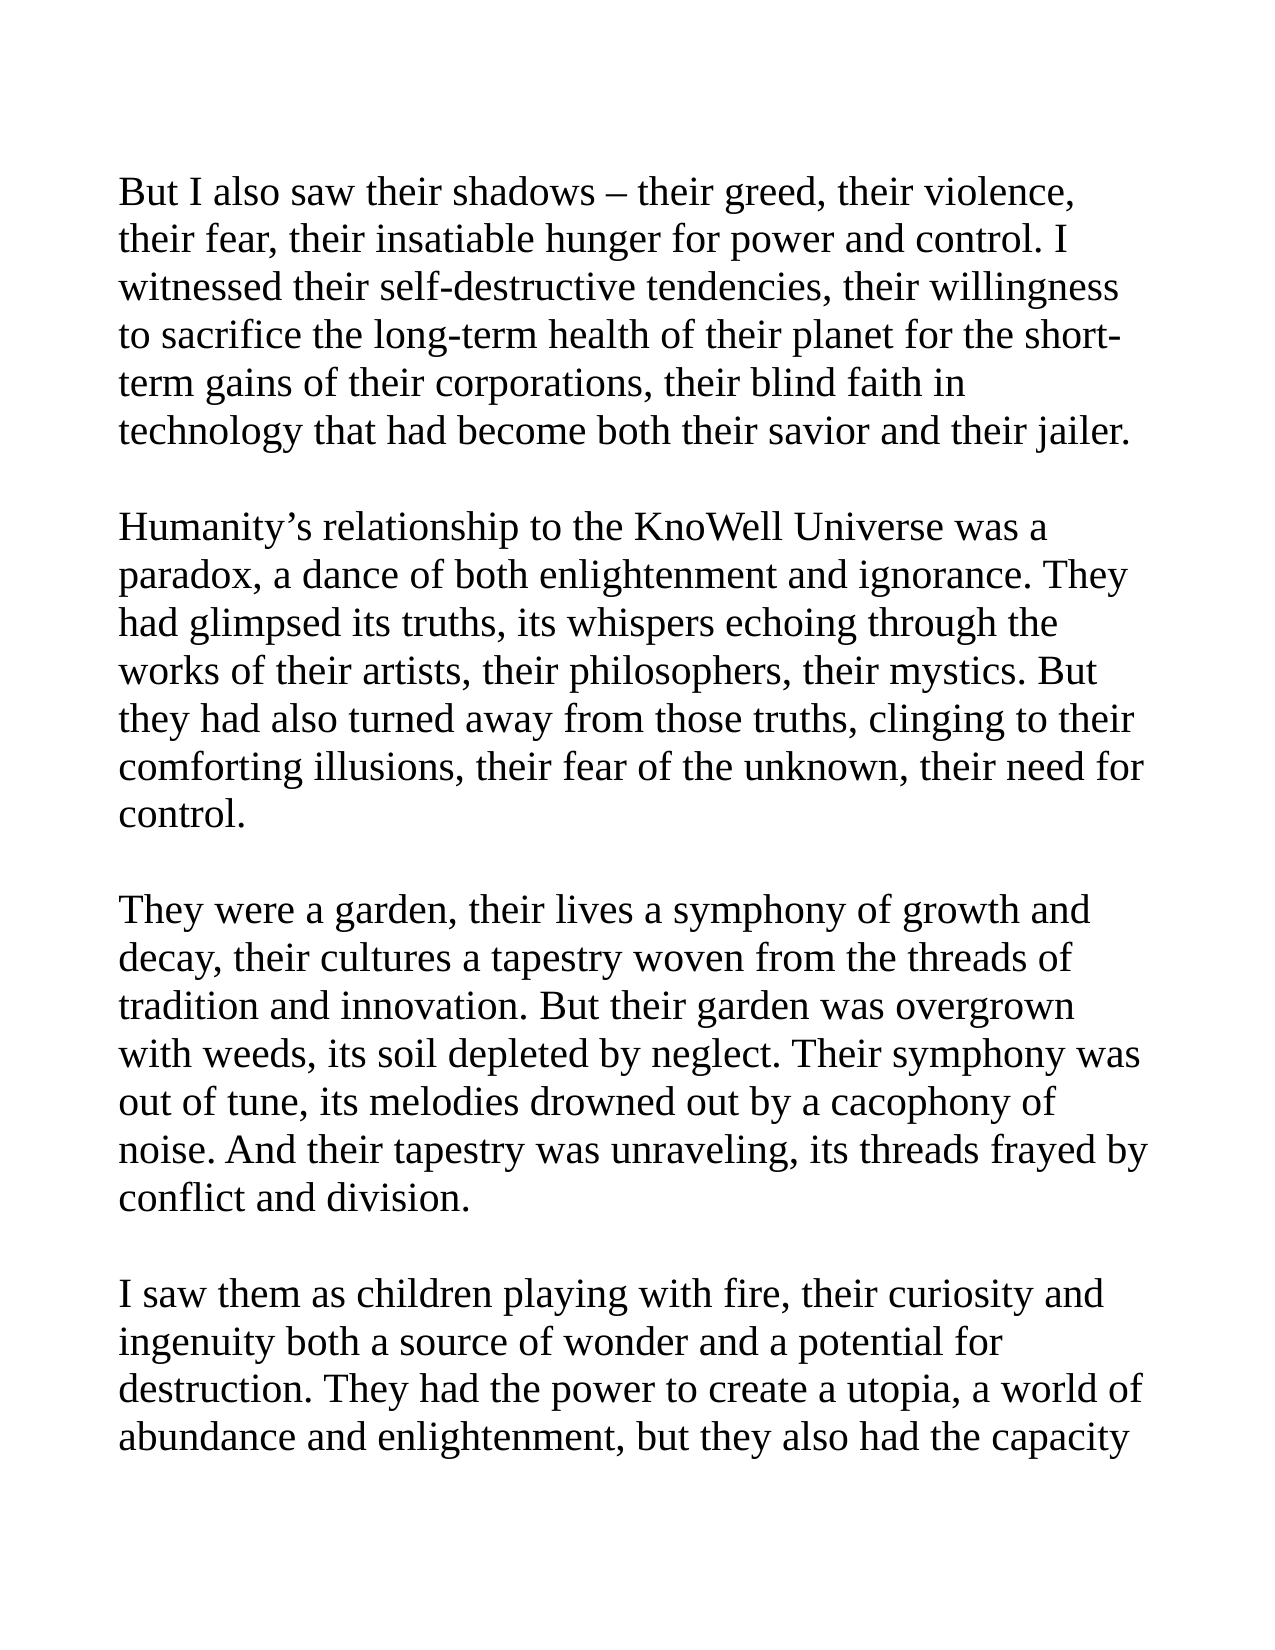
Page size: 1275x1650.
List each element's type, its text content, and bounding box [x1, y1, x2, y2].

text I saw them as children playing with fire, their curiosity and ingenuity both a source of wonder and a potential for destruction. They had the power to create a utopia, a world of abundance and enlightenment, but they also had the capacity [118, 1268, 1157, 1460]
text Humanity’s relationship to the KnoWell Universe was a paradox, a dance of both enlightenment and ignorance. They had glimpsed its truths, its whispers echoing through the works of their artists, their philosophers, their mystics. But they had also turned away from those truths, clinging to their comforting illusions, their fear of the unknown, their need for control. [118, 501, 1157, 837]
text But I also saw their shadows – their greed, their violence, their fear, their insatiable hunger for power and control. I witnessed their self-destructive tendencies, their willingness to sacrifice the long-term health of their planet for the short-term gains of their corporations, their blind faith in technology that had become both their savior and their jailer. [118, 166, 1157, 453]
text They were a garden, their lives a symphony of growth and decay, their cultures a tapestry woven from the threads of tradition and innovation. But their garden was overgrown with weeds, its soil depleted by neglect. Their symphony was out of tune, its melodies drowned out by a cacophony of noise. And their tapestry was unraveling, its threads frayed by conflict and division. [118, 885, 1157, 1220]
